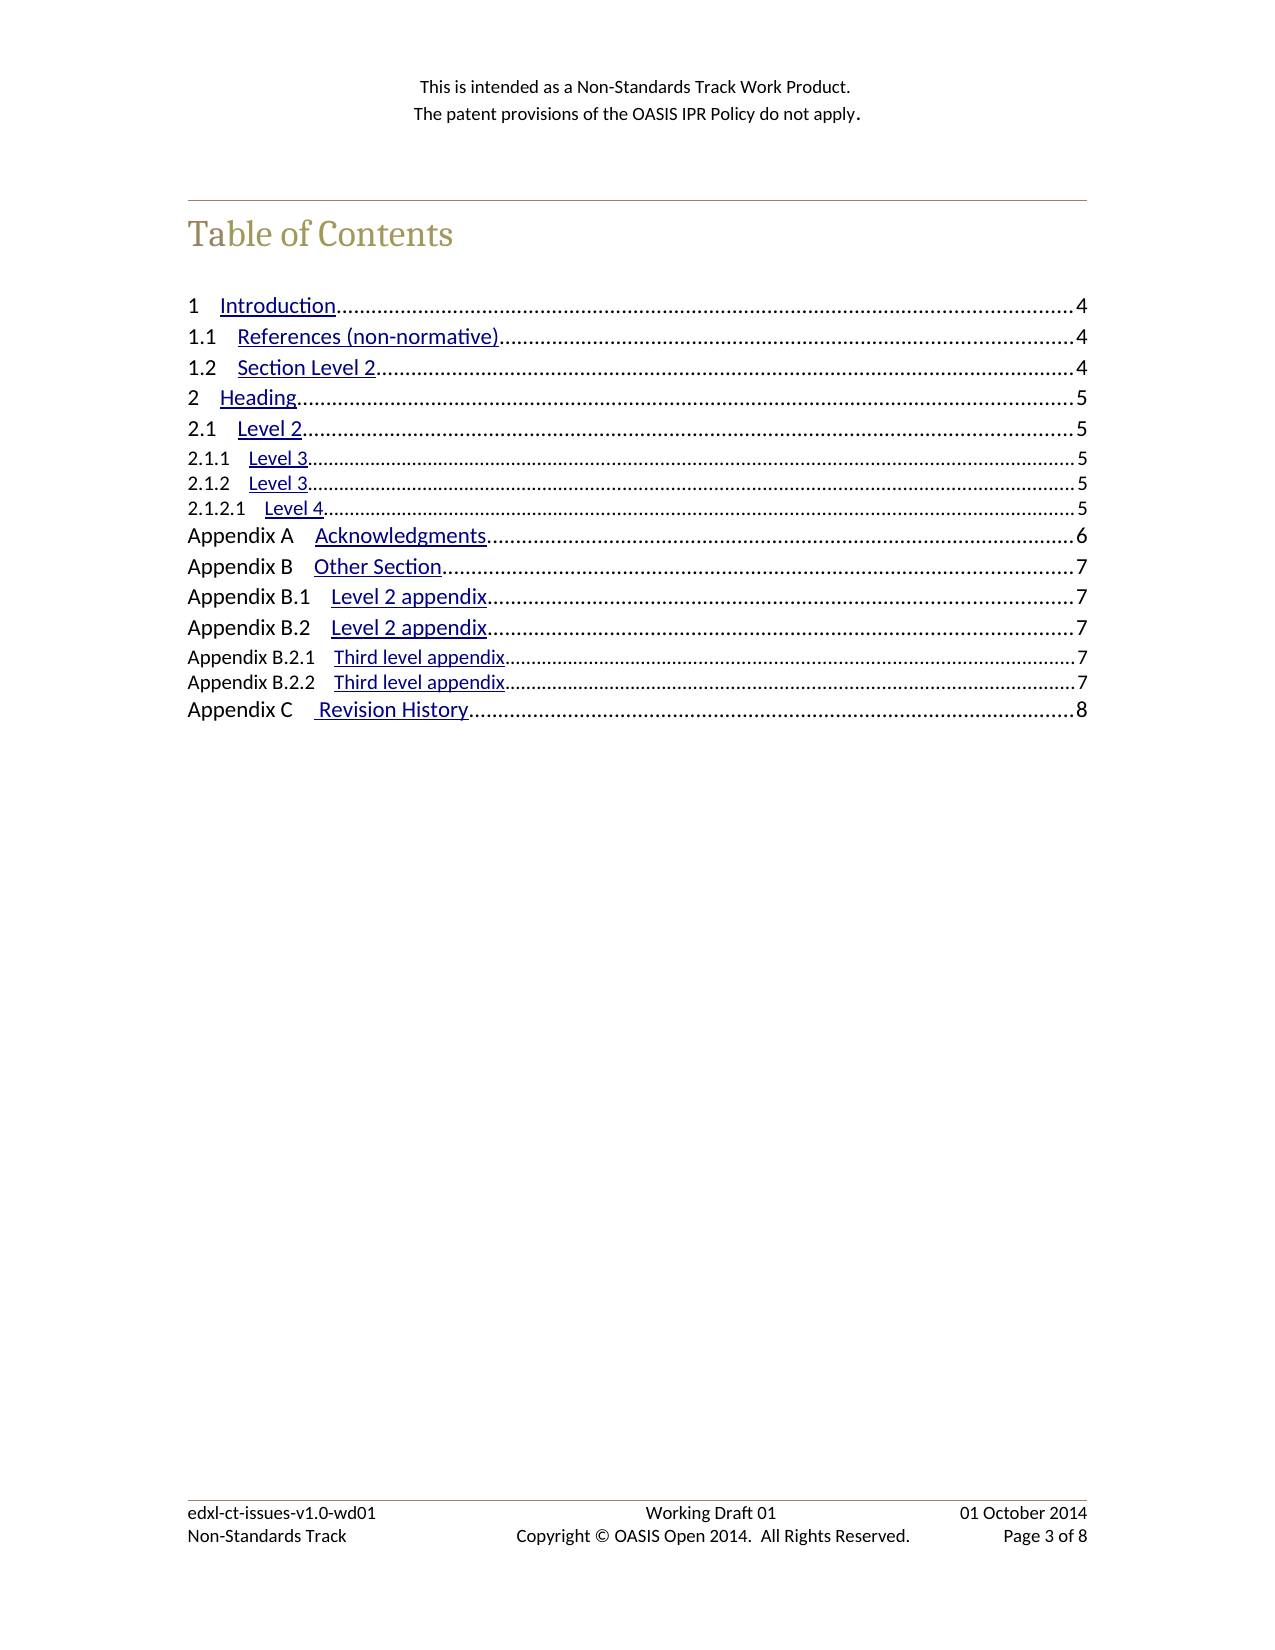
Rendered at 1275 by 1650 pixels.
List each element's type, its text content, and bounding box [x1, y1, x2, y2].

text Appendix B.2.2 Third level appendix 7 [187, 669, 1087, 695]
text 2 Heading 5 [187, 383, 1087, 411]
text Appendix B.2.1 Third level appendix 7 [187, 644, 1087, 669]
text Appendix C Revision History 8 [187, 695, 1087, 723]
subtitle Table of Contents [187, 201, 1087, 256]
text 1.2 Section Level 2 4 [187, 353, 1087, 381]
text 2.1.2 Level 3 5 [187, 470, 1087, 496]
text Appendix B.2 Level 2 appendix 7 [187, 613, 1087, 641]
text 2.1 Level 2 5 [187, 414, 1087, 442]
text 1 Introduction 4 [187, 291, 1087, 319]
text 2.1.2.1 Level 4 5 [187, 496, 1087, 521]
text Appendix B.1 Level 2 appendix 7 [187, 582, 1087, 611]
text Appendix B Other Section 7 [187, 552, 1087, 580]
text 2.1.1 Level 3 5 [187, 445, 1087, 470]
text 1.1 References (non-normative) 4 [187, 322, 1087, 350]
text Appendix A Acknowledgments 6 [187, 521, 1087, 549]
